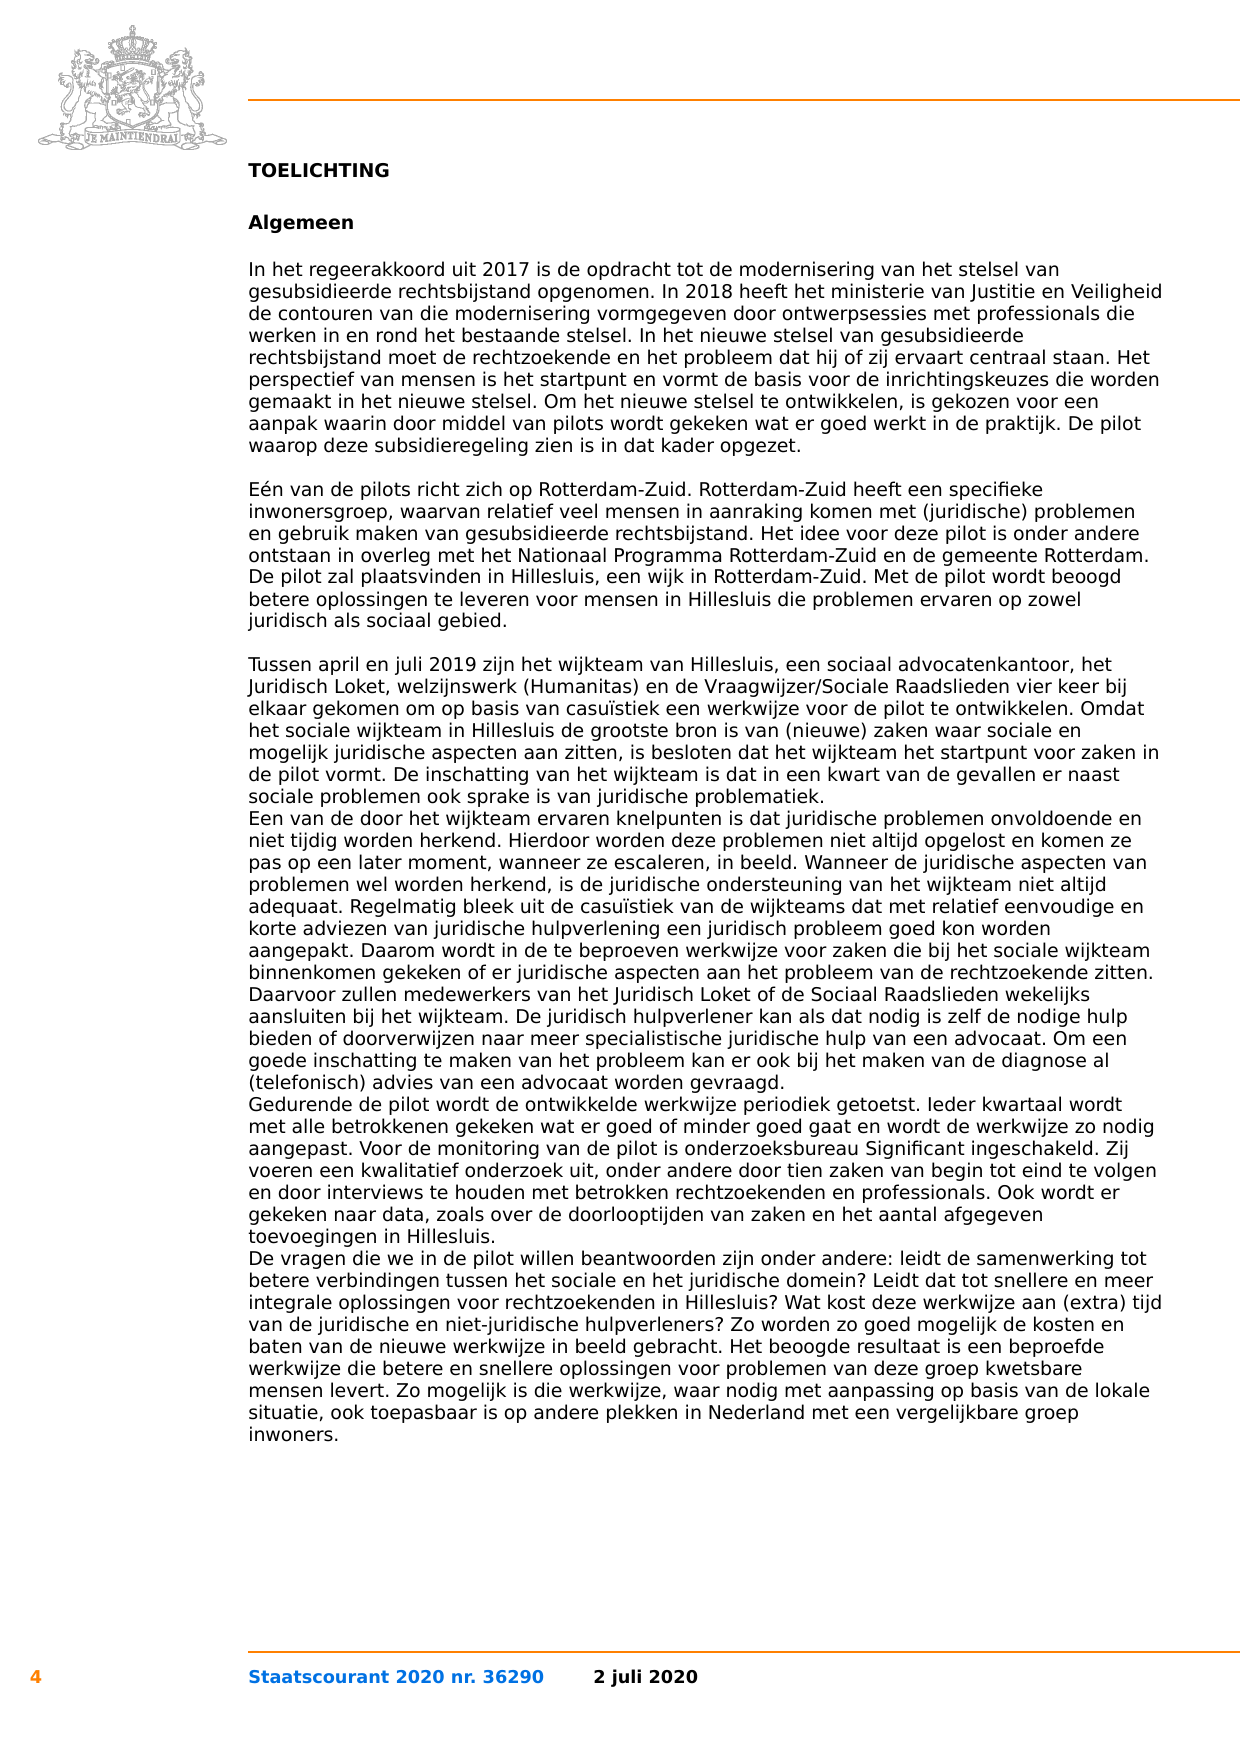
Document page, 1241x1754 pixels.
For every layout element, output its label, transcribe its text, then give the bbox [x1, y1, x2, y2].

subtitle TOELICHTING [248, 160, 1163, 182]
text Eén van de pilots richt zich op Rotterdam-Zuid. Rotterdam-Zuid heeft een specifieke inwonersgroep, waarvan relatief veel mensen in aanraking komen met (juridische) problemen en gebruik maken van gesubsidieerde rechtsbijstand. Het idee voor deze pilot is onder andere ontstaan in overleg met het Nationaal Programma Rotterdam-Zuid en de gemeente Rotterdam. De pilot zal plaatsvinden in Hillesluis, een wijk in Rotterdam-Zuid. Met de pilot wordt beoogd betere oplossingen te leveren voor mensen in Hillesluis die problemen ervaren op zowel juridisch als sociaal gebied. [248, 478, 1163, 632]
text De vragen die we in de pilot willen beantwoorden zijn onder andere: leidt de samenwerking tot betere verbindingen tussen het sociale en het juridische domein? Leidt dat tot snellere en meer integrale oplossingen voor rechtzoekenden in Hillesluis? Wat kost deze werkwijze aan (extra) tijd van de juridische en niet-juridische hulpverleners? Zo worden zo goed mogelijk de kosten en baten van de nieuwe werkwijze in beeld gebracht. Het beoogde resultaat is een beproefde werkwijze die betere en snellere oplossingen voor problemen van deze groep kwetsbare mensen levert. Zo mogelijk is die werkwijze, waar nodig met aanpassing op basis van de lokale situatie, ook toepasbaar is op andere plekken in Nederland met een vergelijkbare groep inwoners. [248, 1248, 1163, 1446]
text Gedurende de pilot wordt de ontwikkelde werkwijze periodiek getoetst. Ieder kwartaal wordt met alle betrokkenen gekeken wat er goed of minder goed gaat en wordt de werkwijze zo nodig aangepast. Voor de monitoring van de pilot is onderzoeksbureau Significant ingeschakeld. Zij voeren een kwalitatief onderzoek uit, onder andere door tien zaken van begin tot eind te volgen en door interviews te houden met betrokken rechtzoekenden en professionals. Ook wordt er gekeken naar data, zoals over de doorlooptijden van zaken en het aantal afgegeven toevoegingen in Hillesluis. [248, 1094, 1163, 1248]
text Tussen april en juli 2019 zijn het wijkteam van Hillesluis, een sociaal advocatenkantoor, het Juridisch Loket, welzijnswerk (Humanitas) en de Vraagwijzer/Sociale Raadslieden vier keer bij elkaar gekomen om op basis van casuïstiek een werkwijze voor de pilot te ontwikkelen. Omdat het sociale wijkteam in Hillesluis de grootste bron is van (nieuwe) zaken waar sociale en mogelijk juridische aspecten aan zitten, is besloten dat het wijkteam het startpunt voor zaken in de pilot vormt. De inschatting van het wijkteam is dat in een kwart van de gevallen er naast sociale problemen ook sprake is van juridische problematiek. [248, 654, 1163, 808]
subtitle Algemeen [248, 212, 1163, 234]
text Een van de door het wijkteam ervaren knelpunten is dat juridische problemen onvoldoende en niet tijdig worden herkend. Hierdoor worden deze problemen niet altijd opgelost en komen ze pas op een later moment, wanneer ze escaleren, in beeld. Wanneer de juridische aspecten van problemen wel worden herkend, is de juridische ondersteuning van het wijkteam niet altijd adequaat. Regelmatig bleek uit de casuïstiek van de wijkteams dat met relatief eenvoudige en korte adviezen van juridische hulpverlening een juridisch probleem goed kon worden aangepakt. Daarom wordt in de te beproeven werkwijze voor zaken die bij het sociale wijkteam binnenkomen gekeken of er juridische aspecten aan het probleem van de rechtzoekende zitten. Daarvoor zullen medewerkers van het Juridisch Loket of de Sociaal Raadslieden wekelijks aansluiten bij het wijkteam. De juridisch hulpverlener kan als dat nodig is zelf de nodige hulp bieden of doorverwijzen naar meer specialistische juridische hulp van een advocaat. Om een goede inschatting te maken van het probleem kan er ook bij het maken van de diagnose al (telefonisch) advies van een advocaat worden gevraagd. [248, 808, 1163, 1094]
text In het regeerakkoord uit 2017 is de opdracht tot de modernisering van het stelsel van gesubsidieerde rechtsbijstand opgenomen. In 2018 heeft het ministerie van Justitie en Veiligheid de contouren van die modernisering vormgegeven door ontwerpsessies met professionals die werken in en rond het bestaande stelsel. In het nieuwe stelsel van gesubsidieerde rechtsbijstand moet de rechtzoekende en het probleem dat hij of zij ervaart centraal staan. Het perspectief van mensen is het startpunt en vormt de basis voor de inrichtingskeuzes die worden gemaakt in het nieuwe stelsel. Om het nieuwe stelsel te ontwikkelen, is gekozen voor een aanpak waarin door middel van pilots wordt gekeken wat er goed werkt in de praktijk. De pilot waarop deze subsidieregeling zien is in dat kader opgezet. [248, 259, 1163, 457]
picture [38, 25, 227, 150]
